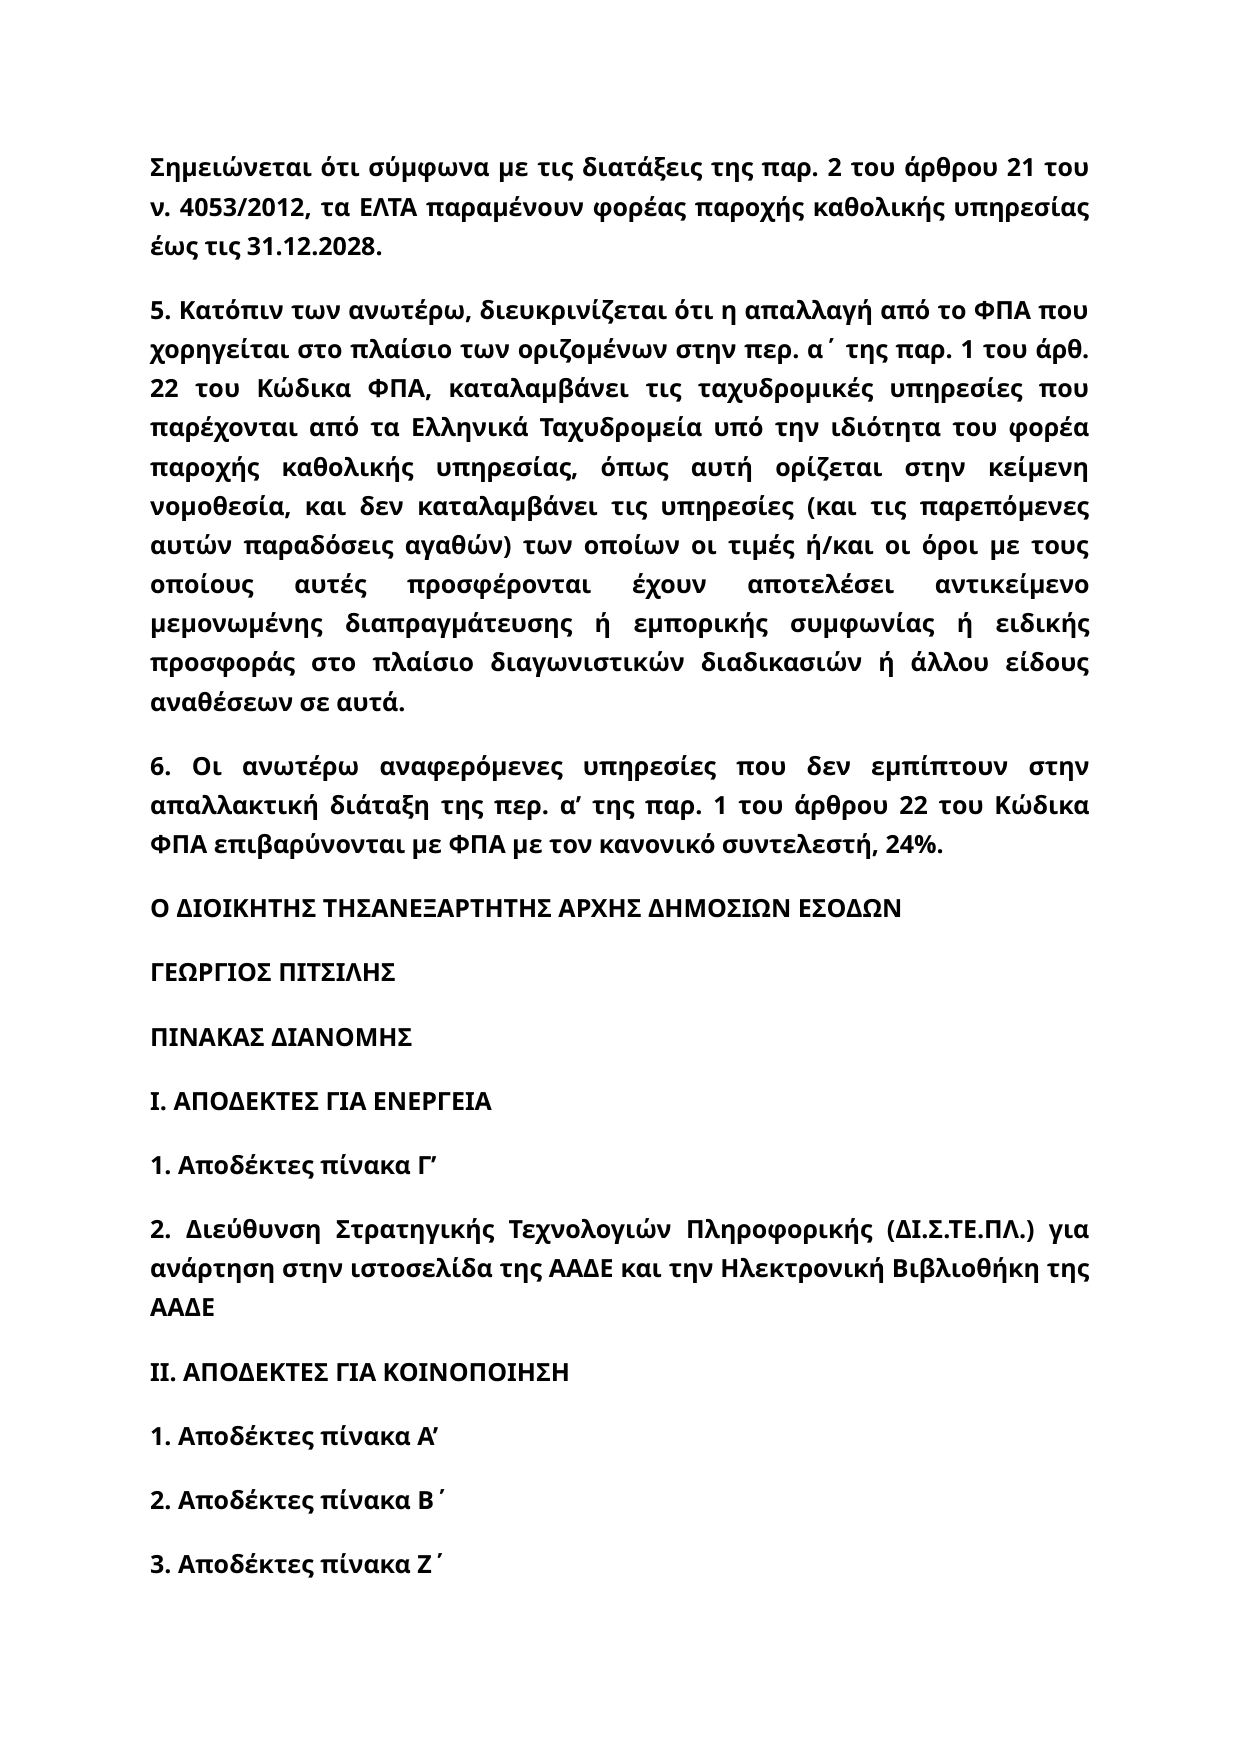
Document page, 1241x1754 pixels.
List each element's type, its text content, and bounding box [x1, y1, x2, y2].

text 2. Διεύθυνση Στρατηγικής Τεχνολογιών Πληροφορικής (ΔΙ.Σ.ΤΕ.ΠΛ.) για ανάρτηση στην ιστοσελίδα της ΑΑΔΕ και την Ηλεκτρονική Βιβλιοθήκη της ΑΑΔΕ [150, 1212, 1090, 1324]
text ΙΙ. ΑΠΟΔΕΚΤΕΣ ΓΙΑ ΚΟΙΝΟΠΟΙΗΣΗ [150, 1354, 1090, 1388]
text Ι. ΑΠΟΔΕΚΤΕΣ ΓΙΑ ΕΝΕΡΓΕΙΑ [150, 1083, 1090, 1117]
text ΠΙΝΑΚΑΣ ΔΙΑΝΟΜΗΣ [150, 1019, 1090, 1053]
text 3. Αποδέκτες πίνακα Ζ΄ [150, 1547, 1090, 1581]
text 6. Οι ανωτέρω αναφερόμενες υπηρεσίες που δεν εμπίπτουν στην απαλλακτική διάταξη της περ. α’ της παρ. 1 του άρθρου 22 του Κώδικα ΦΠΑ επιβαρύνονται με ΦΠΑ με τον κανονικό συντελεστή, 24%. [150, 748, 1090, 861]
text Ο ΔΙΟΙΚΗΤΗΣ ΤΗΣΑΝΕΞΑΡΤΗΤΗΣ ΑΡΧΗΣ ΔΗΜΟΣΙΩΝ ΕΣΟΔΩΝ [150, 891, 1090, 925]
text Σημειώνεται ότι σύμφωνα με τις διατάξεις της παρ. 2 του άρθρου 21 του ν. 4053/2012, τα ΕΛΤΑ παραμένουν φορέας παροχής καθολικής υπηρεσίας έως τις 31.12.2028. [150, 150, 1090, 262]
text 1. Αποδέκτες πίνακα Α’ [150, 1418, 1090, 1452]
text 5. Κατόπιν των ανωτέρω, διευκρινίζεται ότι η απαλλαγή από το ΦΠΑ που χορηγείται στο πλαίσιο των οριζομένων στην περ. α΄ της παρ. 1 του άρθ. 22 του Κώδικα ΦΠΑ, καταλαμβάνει τις ταχυδρομικές υπηρεσίες που παρέχονται από τα Ελληνικά Ταχυδρομεία υπό την ιδιότητα του φορέα παροχής καθολικής υπηρεσίας, όπως αυτή ορίζεται στην κείμενη νομοθεσία, και δεν καταλαμβάνει τις υπηρεσίες (και τις παρεπόμενες αυτών παραδόσεις αγαθών) των οποίων οι τιμές ή/και οι όροι με τους οποίους αυτές προσφέρονται έχουν αποτελέσει αντικείμενο μεμονωμένης διαπραγμάτευσης ή εμπορικής συμφωνίας ή ειδικής προσφοράς στο πλαίσιο διαγωνιστικών διαδικασιών ή άλλου είδους αναθέσεων σε αυτά. [150, 292, 1090, 718]
text 1. Αποδέκτες πίνακα Γ’ [150, 1147, 1090, 1182]
text 2. Αποδέκτες πίνακα B΄ [150, 1482, 1090, 1517]
text ΓΕΩΡΓΙΟΣ ΠΙΤΣΙΛΗΣ [150, 955, 1090, 989]
